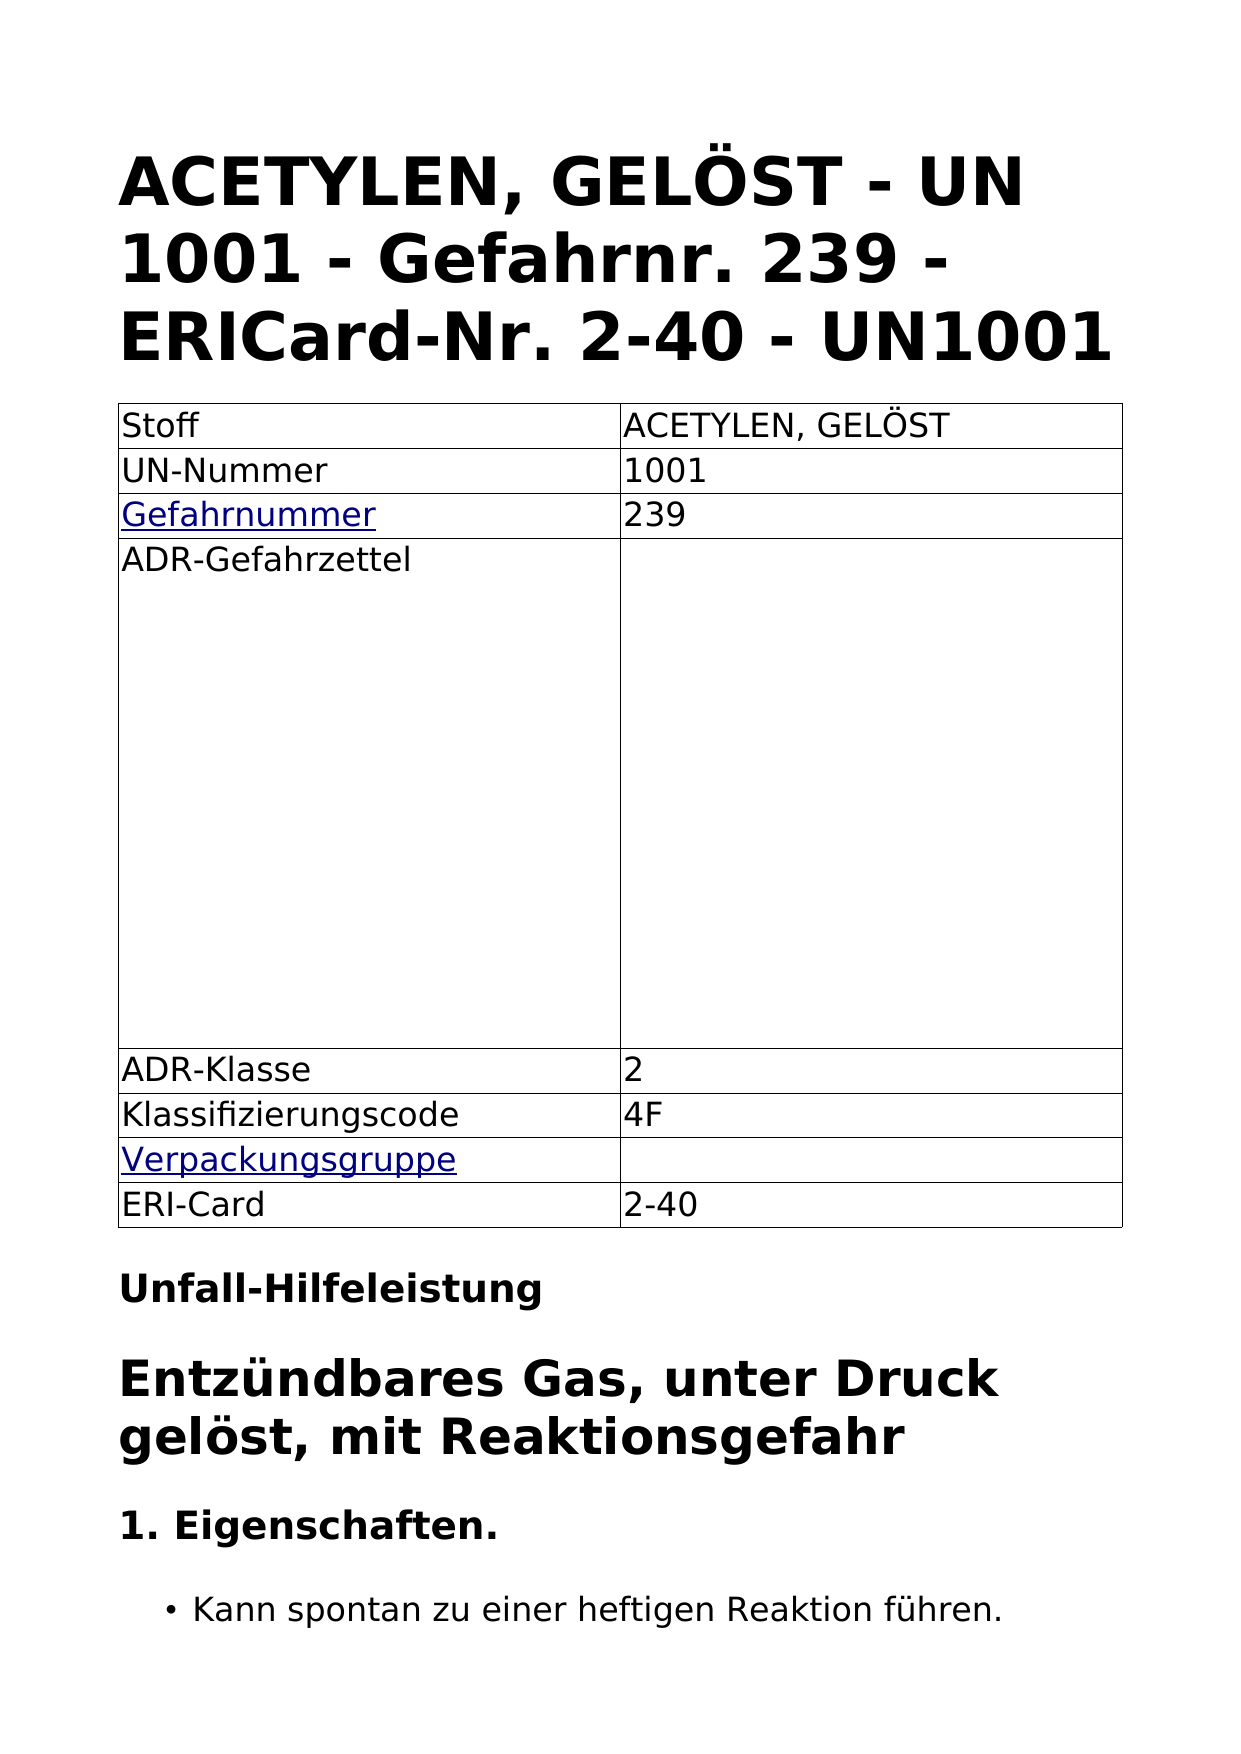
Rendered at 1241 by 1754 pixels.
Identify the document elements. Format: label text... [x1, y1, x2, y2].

table_cell UN-Nummer [119, 449, 620, 493]
table_cell ERI-Card [119, 1183, 620, 1227]
table_cell Verpackungsgruppe [119, 1138, 620, 1182]
subtitle Unfall-Hilfeleistung [118, 1267, 1122, 1312]
table_cell 239 [621, 494, 1122, 538]
subtitle Entzündbares Gas, unter Druck gelöst, mit Reaktionsgefahr [118, 1349, 1122, 1466]
table_cell Klassifizierungscode [119, 1094, 620, 1137]
table_cell 4F [621, 1094, 1122, 1137]
table_cell [621, 1138, 1122, 1182]
subtitle ACETYLEN, GELÖST - UN 1001 - Gefahrnr. 239 - ERICard-Nr. 2-40 - UN1001 [118, 143, 1122, 376]
table_cell ADR-Klasse [119, 1049, 620, 1092]
list Kann spontan zu einer heftigen Reaktion führen. [177, 1591, 1122, 1629]
table_header Stoff [119, 404, 620, 448]
table_cell 2-40 [621, 1183, 1122, 1227]
table_cell 2 [621, 1049, 1122, 1092]
table_cell [621, 539, 1122, 1048]
table_cell ADR-Gefahrzettel [119, 539, 620, 1048]
table_header ACETYLEN, GELÖST [621, 404, 1122, 448]
table_cell 1001 [621, 449, 1122, 493]
table_cell Gefahrnummer [119, 494, 620, 538]
subtitle 1. Eigenschaften. [118, 1503, 1122, 1549]
